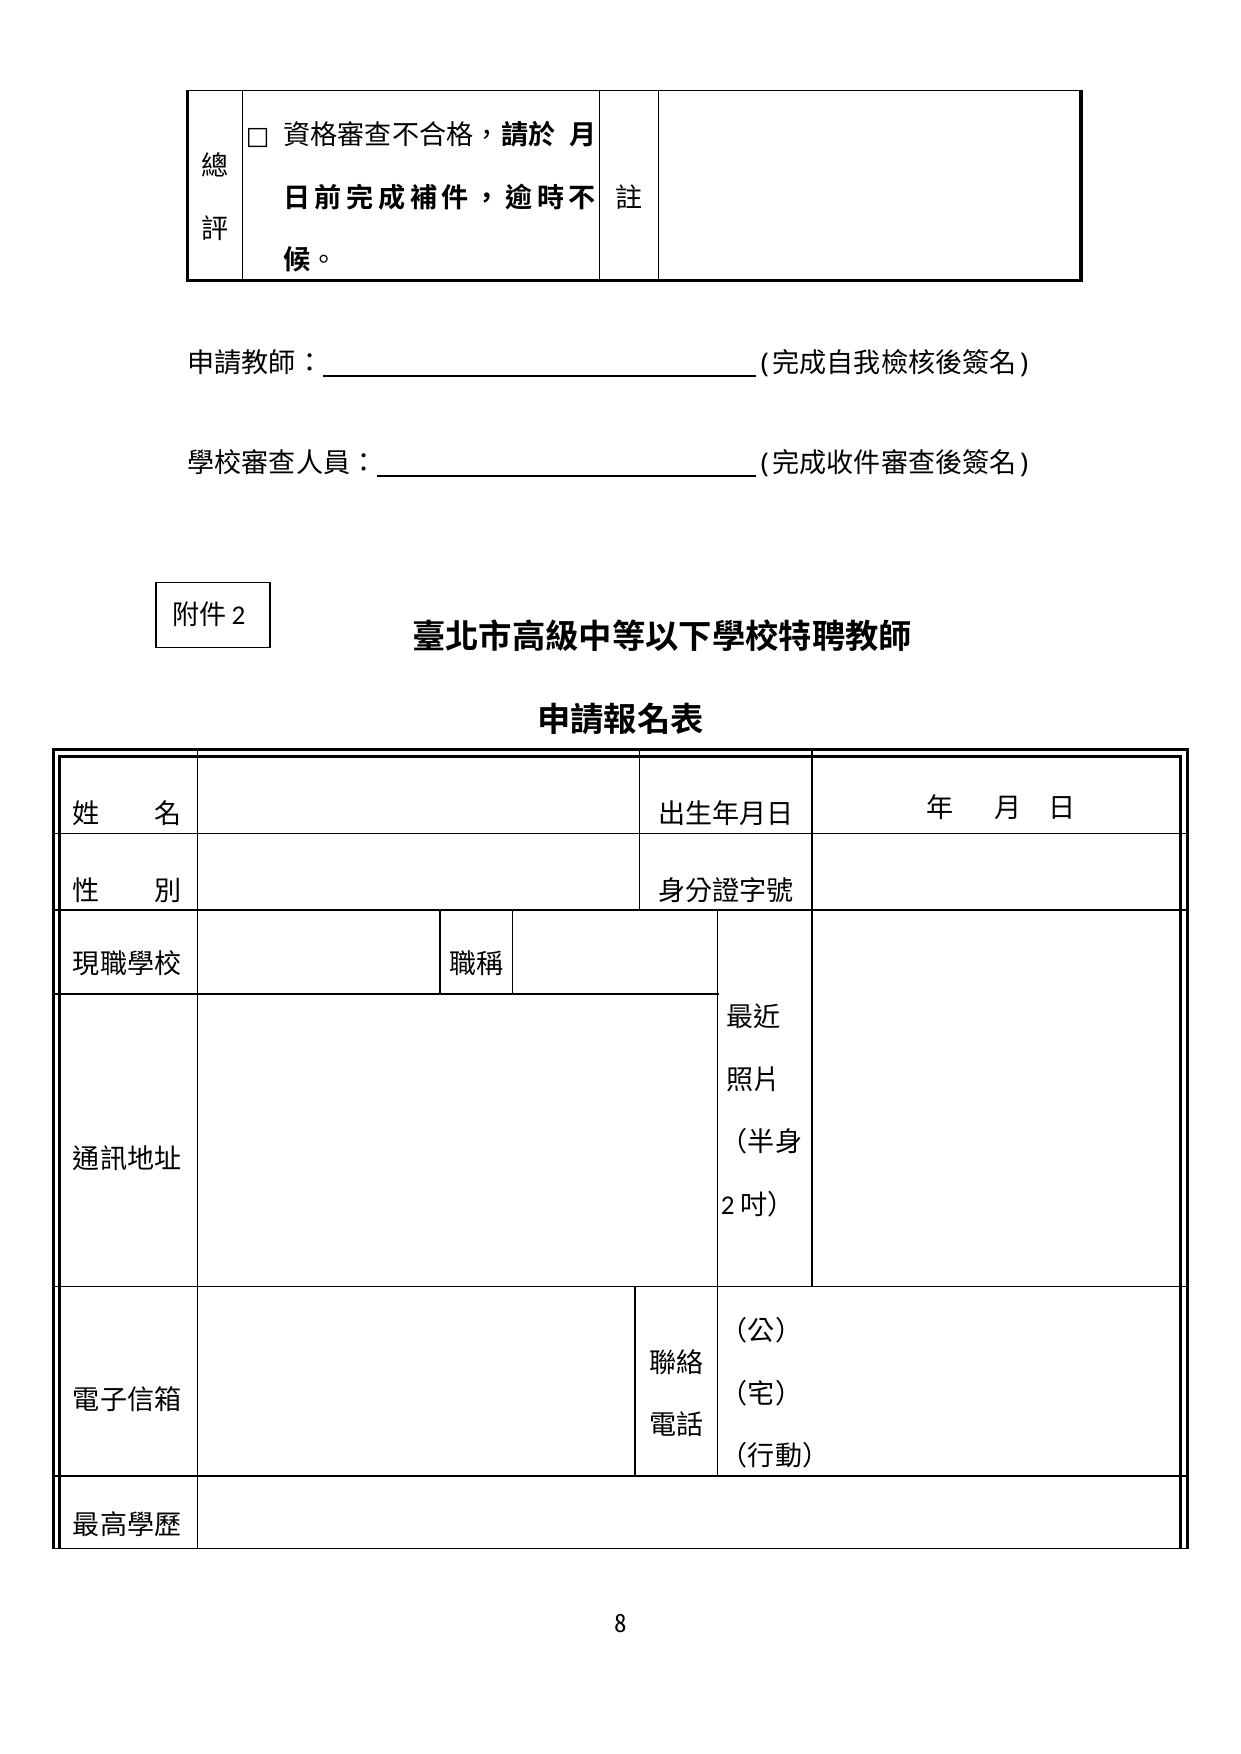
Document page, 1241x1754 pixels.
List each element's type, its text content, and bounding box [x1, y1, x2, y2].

table_cell [198, 1477, 1179, 1547]
table_header [640, 751, 811, 755]
table_cell [198, 834, 639, 909]
text 臺北市高級中等以下學校特聘教師 [157, 583, 269, 647]
table_header 出生年月日 [640, 758, 811, 833]
text 申請教師： (完成自我檢核後簽名) [187, 319, 1053, 382]
table_cell 職稱 [441, 911, 512, 993]
text 學校審查人員： (完成收件審查後簽名) [187, 419, 1053, 482]
table_cell 總 評 [189, 91, 242, 278]
table_cell 資格審查合格，請於規定時間內參加面試。 資格審查不合格，請於 月 日前完成補件，逾時不候。 [243, 91, 599, 278]
table_cell 通訊地址 [61, 995, 197, 1286]
table_cell 性 別 [61, 834, 197, 909]
table_cell 最高學歷 [61, 1477, 197, 1547]
table_cell （公） （宅） （行動） [718, 1287, 1179, 1475]
table_cell 電子信箱 [61, 1287, 197, 1475]
text 附件2 [172, 591, 254, 632]
table_cell [198, 911, 439, 993]
table_cell [659, 91, 1079, 278]
table_cell [513, 911, 717, 993]
table_cell [813, 834, 1179, 909]
text 申請報名表 [187, 675, 1053, 738]
table_cell 聯絡電話 [636, 1287, 717, 1475]
table_cell 註 [600, 91, 658, 278]
table_header [198, 758, 639, 833]
table_cell 最近 照片 （半身2吋） [718, 911, 811, 1286]
table_cell [198, 995, 717, 1286]
table_cell 現職學校 [61, 911, 197, 993]
table_cell [813, 911, 1179, 1286]
table_cell 身分證字號 [640, 834, 811, 909]
text 臺北市高級中等以下學校特聘教師 [187, 592, 1053, 654]
table_header 姓 名 [56, 751, 197, 833]
table_header [198, 751, 639, 755]
table_header 年 月 日 [813, 751, 1184, 833]
table_cell [198, 1287, 634, 1475]
